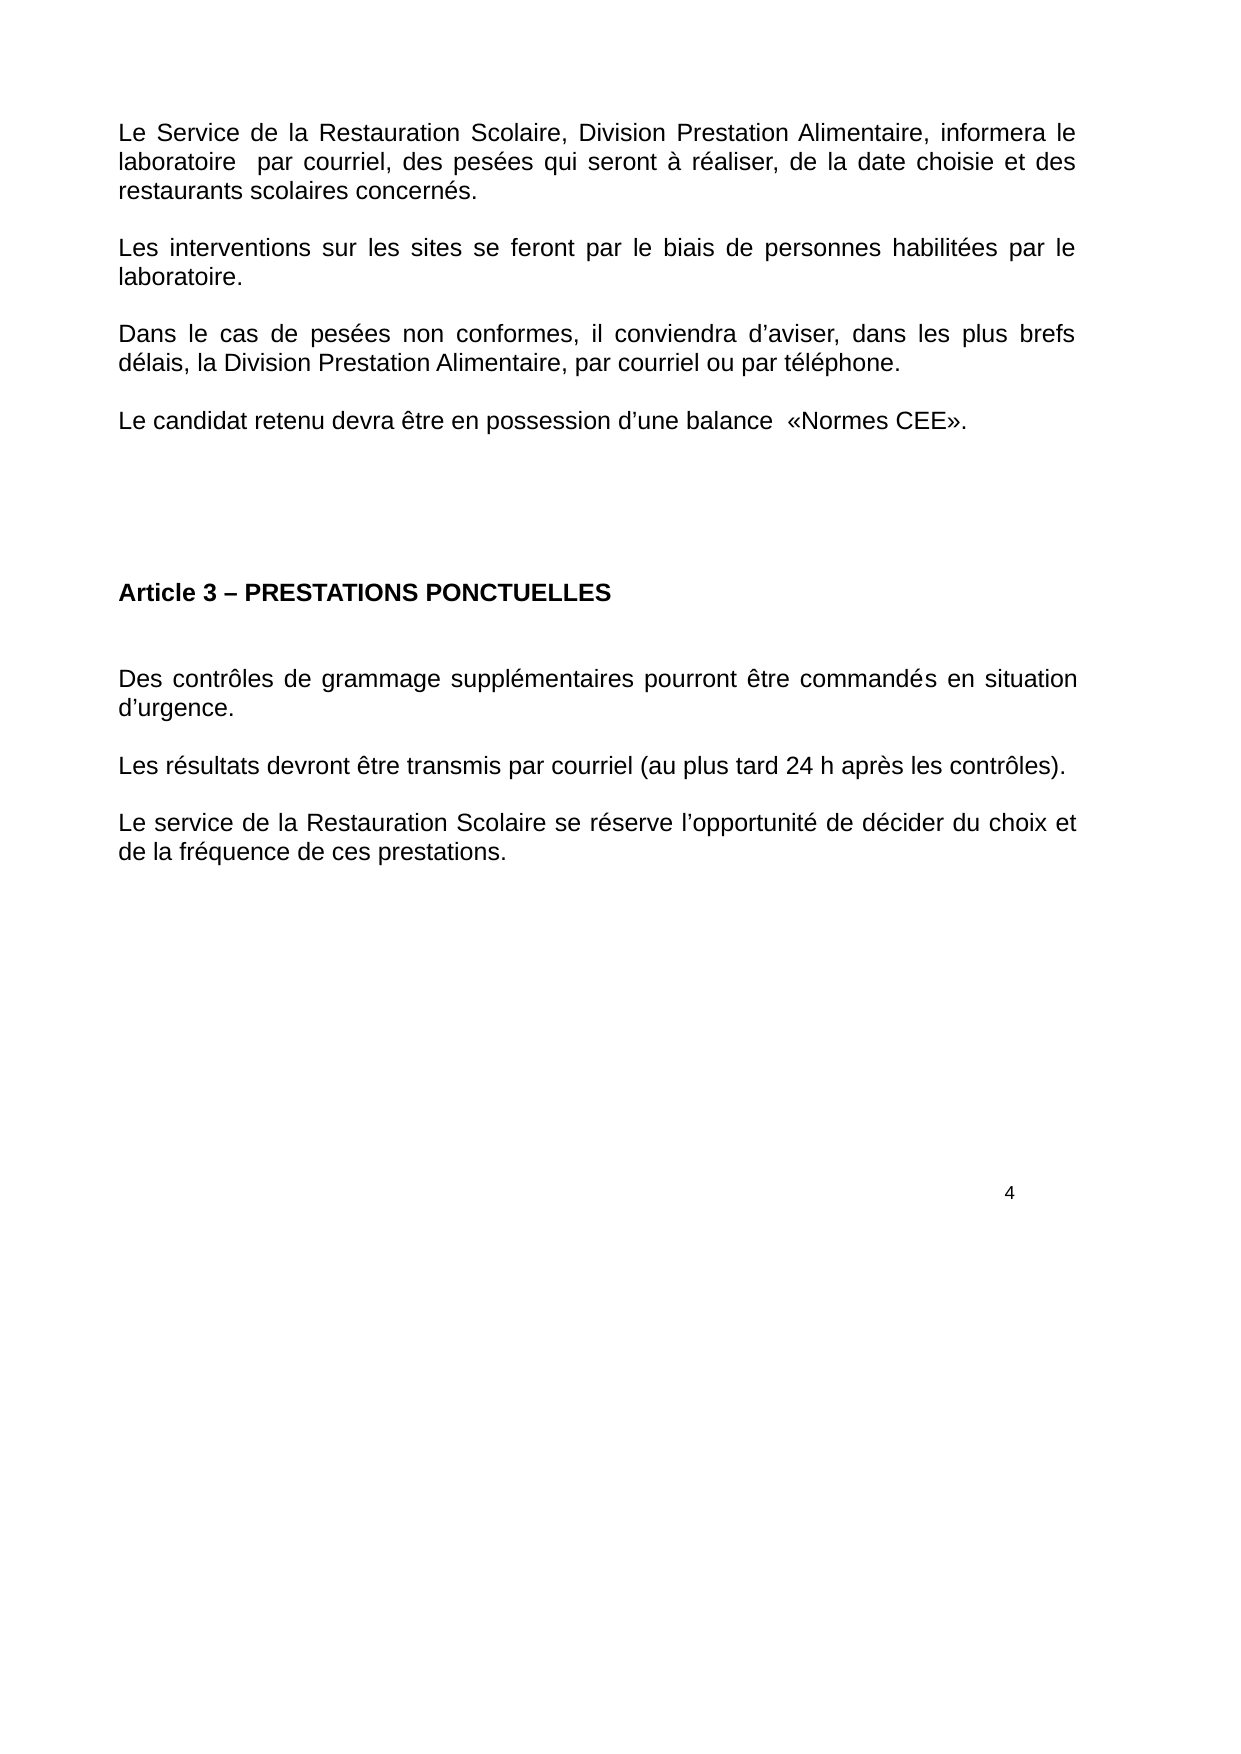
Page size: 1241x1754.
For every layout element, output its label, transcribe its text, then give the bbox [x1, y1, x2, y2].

text 4 [118, 1182, 1122, 1203]
text Le Service de la Restauration Scolaire, Division Prestation Alimentaire, informera le laboratoire par courriel, des pesées qui seront à réaliser, de la date choisie et des restaurants scolaires concernés. [118, 118, 1078, 204]
text Article 3 – PRESTATIONS PONCTUELLES [118, 578, 1078, 607]
text Des contrôles de grammage supplémentaires pourront être commandés en situation d’urgence. [118, 664, 1078, 722]
text Le candidat retenu devra être en possession d’une balance «Normes CEE». [118, 406, 1078, 434]
text Les interventions sur les sites se feront par le biais de personnes habilitées par le laboratoire. [118, 233, 1078, 291]
text Le service de la Restauration Scolaire se réserve l’opportunité de décider du choix et de la fréquence de ces prestations. [118, 808, 1078, 866]
text Dans le cas de pesées non conformes, il conviendra d’aviser, dans les plus brefs délais, la Division Prestation Alimentaire, par courriel ou par téléphone. [118, 319, 1078, 377]
text Les résultats devront être transmis par courriel (au plus tard 24 h après les contrôles). [118, 751, 1078, 779]
